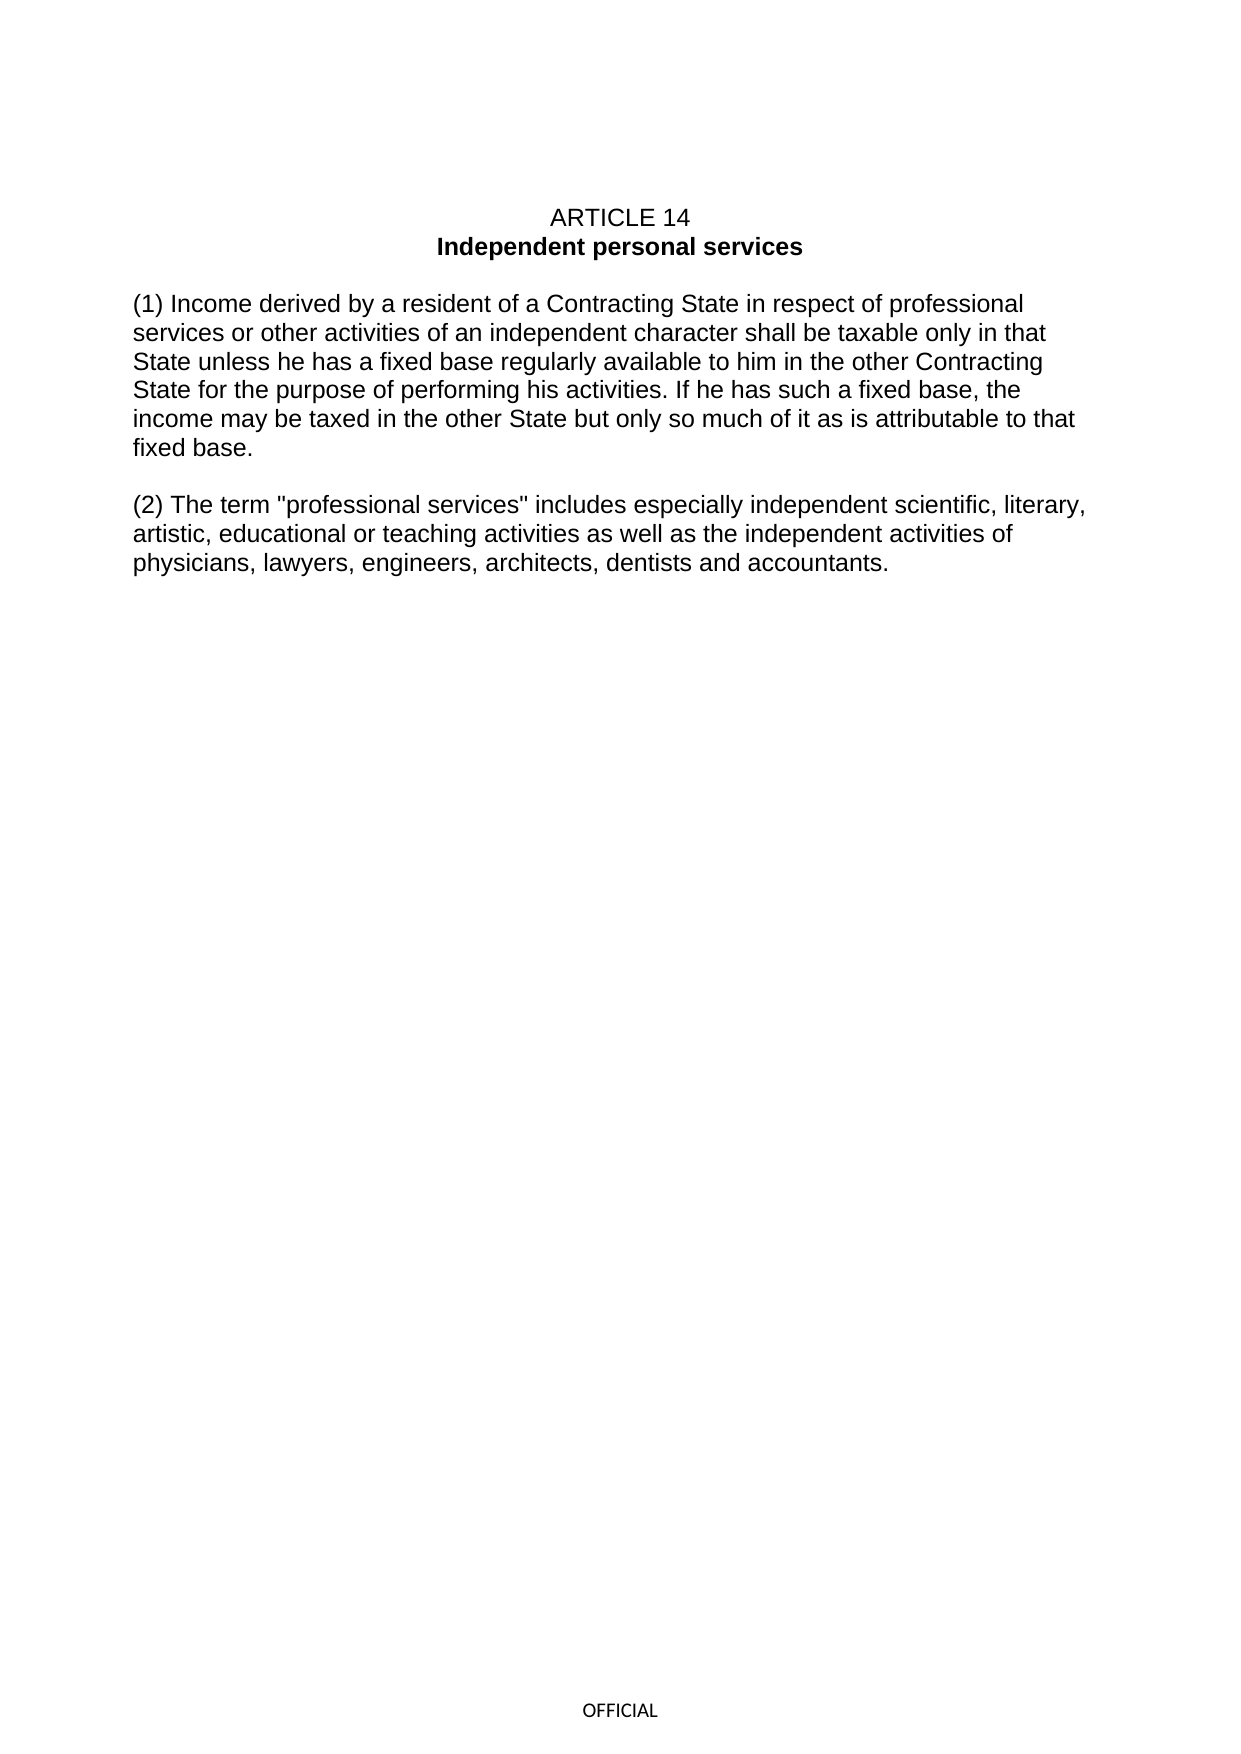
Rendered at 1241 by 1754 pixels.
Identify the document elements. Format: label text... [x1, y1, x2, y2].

subtitle Independent personal services [133, 232, 1108, 260]
text ARTICLE 14 [133, 203, 1108, 232]
text (1) Income derived by a resident of a Contracting State in respect of professional services or other activities of an independent character shall be taxable only in that State unless he has a fixed base regularly available to him in the other Contracting State for the purpose of performing his activities. If he has such a fixed base, the income may be taxed in the other State but only so much of it as is attributable to that fixed base. (2) The term "professional services" includes especially independent scientific, literary, artistic, educational or teaching activities as well as the independent activities of physicians, lawyers, engineers, architects, dentists and accountants. [133, 260, 1108, 601]
